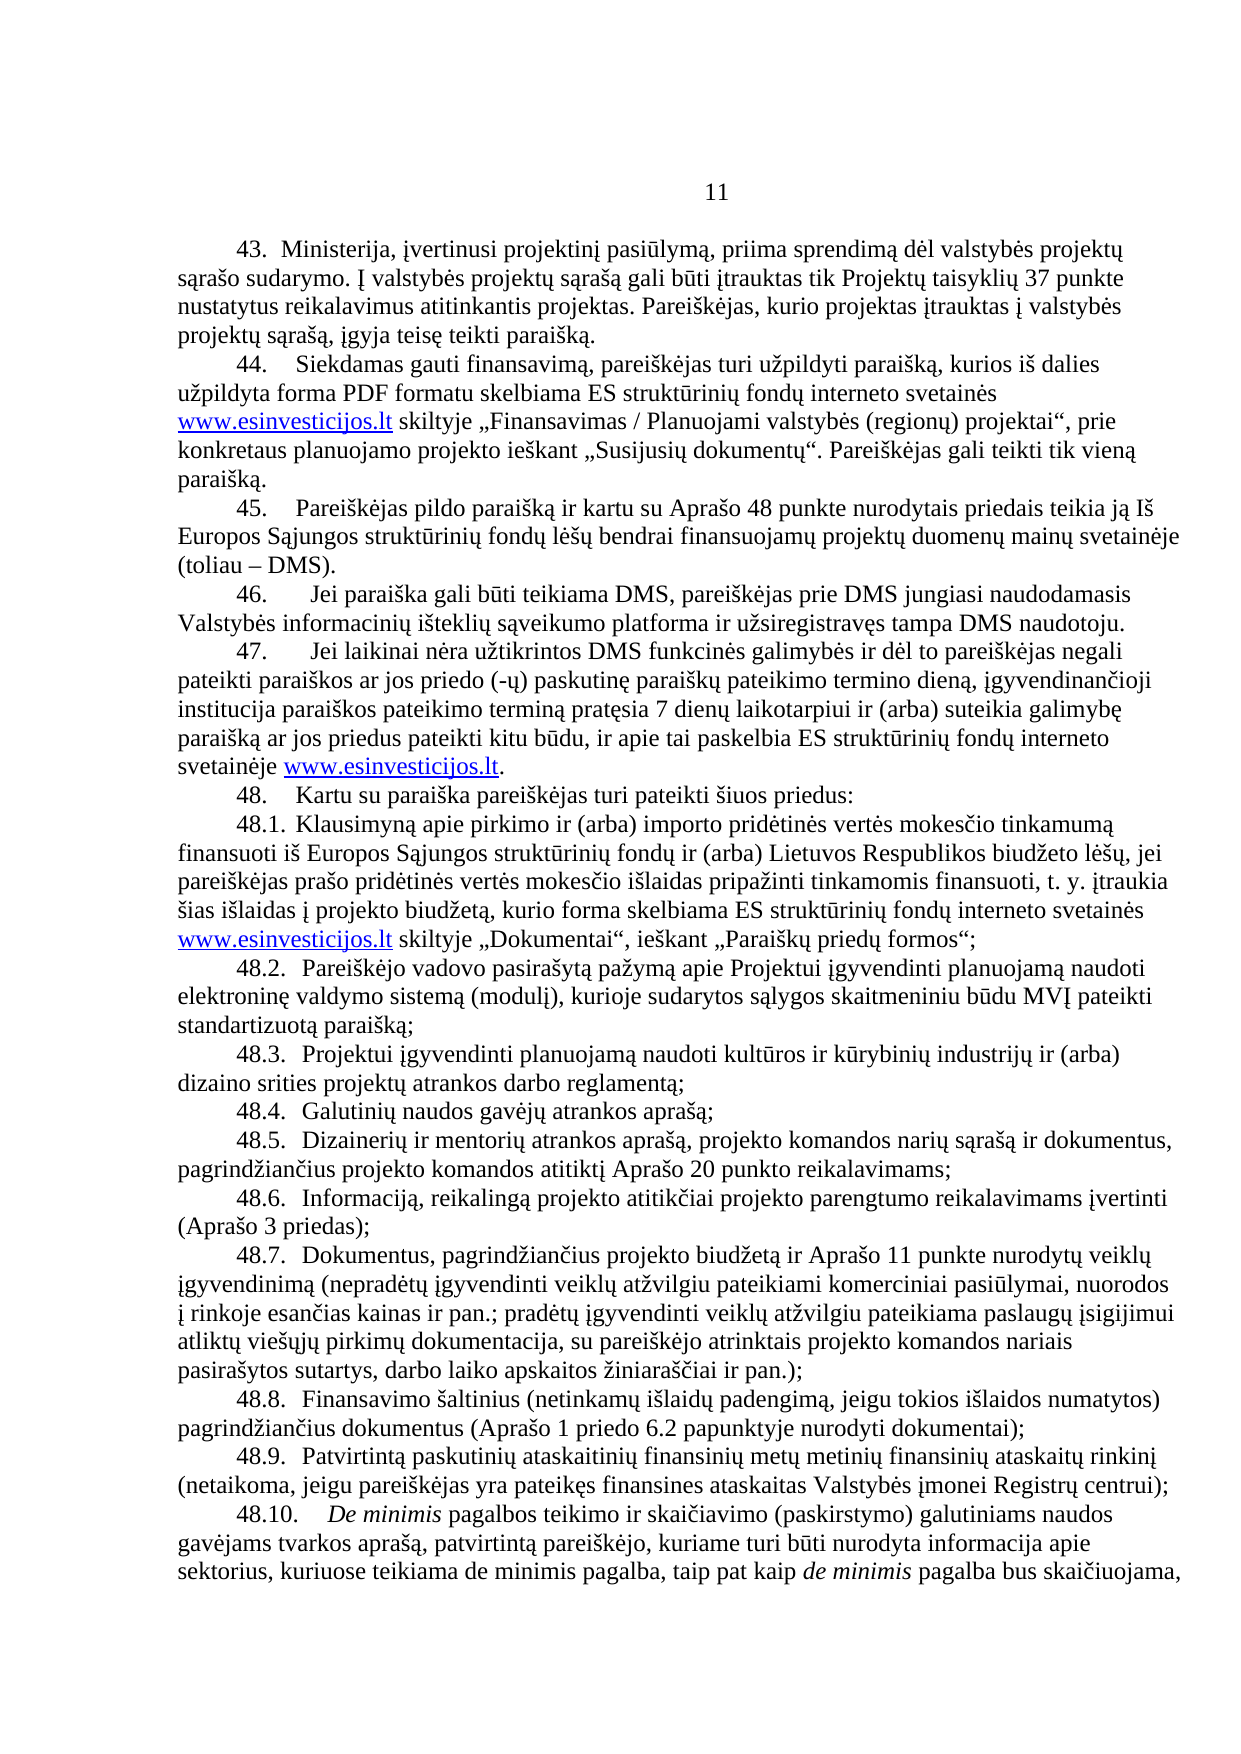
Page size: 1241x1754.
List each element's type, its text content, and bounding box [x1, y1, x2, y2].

text 45. Pareiškėjas pildo paraišką ir kartu su Aprašo 48 punkte nurodytais priedais teikia ją Iš Europos Sąjungos struktūrinių fondų lėšų bendrai finansuojamų projektų duomenų mainų svetainėje (toliau – DMS). [177, 493, 1181, 579]
text 44. Siekdamas gauti finansavimą, pareiškėjas turi užpildyti paraišką, kurios iš dalies užpildyta forma PDF formatu skelbiama ES struktūrinių fondų interneto svetainės www.esinvesticijos.lt skiltyje „Finansavimas / Planuojami valstybės (regionų) projektai“, prie konkretaus planuojamo projekto ieškant „Susijusių dokumentų“. Pareiškėjas gali teikti tik vieną paraišką. [177, 349, 1181, 493]
text 48.5. Dizainerių ir mentorių atrankos aprašą, projekto komandos narių sąrašą ir dokumentus, pagrindžiančius projekto komandos atitiktį Aprašo 20 punkto reikalavimams; [177, 1125, 1181, 1183]
text 48.8. Finansavimo šaltinius (netinkamų išlaidų padengimą, jeigu tokios išlaidos numatytos) pagrindžiančius dokumentus (Aprašo 1 priedo 6.2 papunktyje nurodyti dokumentai); [177, 1384, 1181, 1441]
text 48. Kartu su paraiška pareiškėjas turi pateikti šiuos priedus: [177, 780, 1181, 809]
text 48.1. Klausimyną apie pirkimo ir (arba) importo pridėtinės vertės mokesčio tinkamumą finansuoti iš Europos Sąjungos struktūrinių fondų ir (arba) Lietuvos Respublikos biudžeto lėšų, jei pareiškėjas prašo pridėtinės vertės mokesčio išlaidas pripažinti tinkamomis finansuoti, t. y. įtraukia šias išlaidas į projekto biudžetą, kurio forma skelbiama ES struktūrinių fondų interneto svetainės www.esinvesticijos.lt skiltyje „Dokumentai“, ieškant „Paraiškų priedų formos“; [177, 809, 1181, 953]
text 48.2. Pareiškėjo vadovo pasirašytą pažymą apie Projektui įgyvendinti planuojamą naudoti elektroninę valdymo sistemą (modulį), kurioje sudarytos sąlygos skaitmeniniu būdu MVĮ pateikti standartizuotą paraišką; [177, 953, 1181, 1039]
text 48.9. Patvirtintą paskutinių ataskaitinių finansinių metų metinių finansinių ataskaitų rinkinį (netaikoma, jeigu pareiškėjas yra pateikęs finansines ataskaitas Valstybės įmonei Registrų centrui); [177, 1441, 1181, 1499]
text 48.7. Dokumentus, pagrindžiančius projekto biudžetą ir Aprašo 11 punkte nurodytų veiklų įgyvendinimą (nepradėtų įgyvendinti veiklų atžvilgiu pateikiami komerciniai pasiūlymai, nuorodos į rinkoje esančias kainas ir pan.; pradėtų įgyvendinti veiklų atžvilgiu pateikiama paslaugų įsigijimui atliktų viešųjų pirkimų dokumentacija, su pareiškėjo atrinktais projekto komandos nariais pasirašytos sutartys, darbo laiko apskaitos žiniaraščiai ir pan.); [177, 1240, 1181, 1384]
text 48.10. De minimis pagalbos teikimo ir skaičiavimo (paskirstymo) galutiniams naudos gavėjams tvarkos aprašą, patvirtintą pareiškėjo, kuriame turi būti nurodyta informacija apie sektorius, kuriuose teikiama de minimis pagalba, taip pat kaip de minimis pagalba bus skaičiuojama, [177, 1499, 1181, 1585]
text 46. Jei paraiška gali būti teikiama DMS, pareiškėjas prie DMS jungiasi naudodamasis Valstybės informacinių išteklių sąveikumo platforma ir užsiregistravęs tampa DMS naudotoju. [177, 579, 1181, 636]
text 48.4. Galutinių naudos gavėjų atrankos aprašą; [177, 1096, 1181, 1125]
text 43. Ministerija, įvertinusi projektinį pasiūlymą, priima sprendimą dėl valstybės projektų sąrašo sudarymo. Į valstybės projektų sąrašą gali būti įtrauktas tik Projektų taisyklių 37 punkte nustatytus reikalavimus atitinkantis projektas. Pareiškėjas, kurio projektas įtrauktas į valstybės projektų sąrašą, įgyja teisę teikti paraišką. [177, 234, 1181, 349]
text 48.3. Projektui įgyvendinti planuojamą naudoti kultūros ir kūrybinių industrijų ir (arba) dizaino srities projektų atrankos darbo reglamentą; [177, 1039, 1181, 1096]
text 47. Jei laikinai nėra užtikrintos DMS funkcinės galimybės ir dėl to pareiškėjas negali pateikti paraiškos ar jos priedo (-ų) paskutinę paraiškų pateikimo termino dieną, įgyvendinančioji institucija paraiškos pateikimo terminą pratęsia 7 dienų laikotarpiui ir (arba) suteikia galimybę paraišką ar jos priedus pateikti kitu būdu, ir apie tai paskelbia ES struktūrinių fondų interneto svetainėje www.esinvesticijos.lt. [177, 636, 1181, 780]
text 48.6. Informaciją, reikalingą projekto atitikčiai projekto parengtumo reikalavimams įvertinti (Aprašo 3 priedas); [177, 1183, 1181, 1240]
